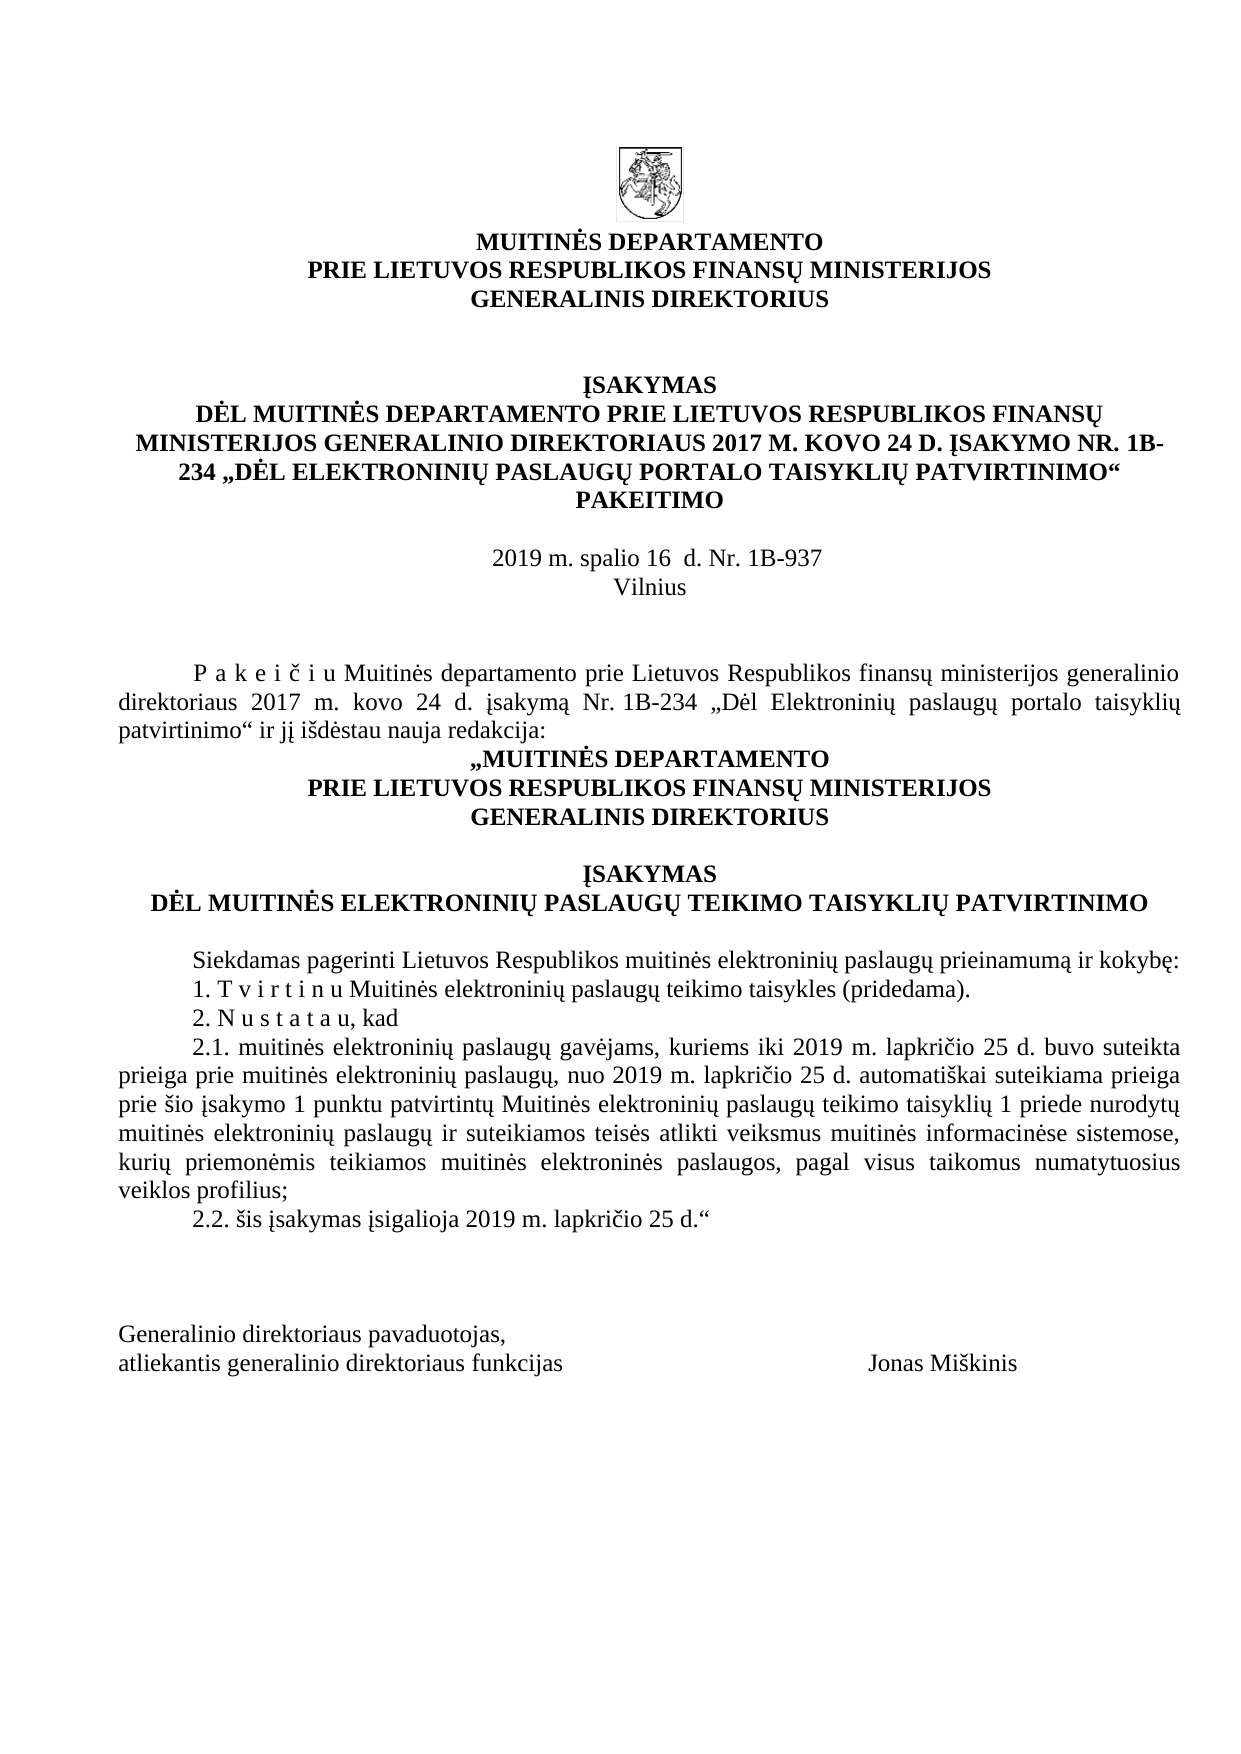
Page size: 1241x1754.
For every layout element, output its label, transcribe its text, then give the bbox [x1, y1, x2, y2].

text P a k e i č i u Muitinės departamento prie Lietuvos Respublikos finansų ministerijos generalinio direktoriaus 2017 m. kovo 24 d. įsakymą Nr. 1B-234 „Dėl Elektroninių paslaugų portalo taisyklių patvirtinimo“ ir jį išdėstau nauja redakcija: [118, 658, 1181, 744]
text 1. T v i r t i n u Muitinės elektroninių paslaugų teikimo taisykles (pridedama). [118, 974, 1181, 1003]
text „MUITINĖS DEPARTAMENTO [118, 744, 1181, 773]
text MUITINĖS DEPARTAMENTO [118, 227, 1181, 256]
text atliekantis generalinio direktoriaus funkcijas Jonas Miškinis [118, 1348, 1181, 1377]
text Vilnius [118, 572, 1181, 601]
text 2. N u s t a t a u, kad [118, 1003, 1181, 1032]
text ĮSAKYMAS [118, 371, 1181, 399]
text GENERALINIS DIREKTORIUS [118, 802, 1181, 831]
text 2.2. šis įsakymas įsigalioja 2019 m. lapkričio 25 d.“ [118, 1204, 1181, 1233]
text PRIE LIETUVOS RESPUBLIKOS FINANSŲ MINISTERIJOS [118, 773, 1181, 802]
text 2019 m. spalio 16 d. Nr. 1B-937 [133, 543, 1181, 572]
text ĮSAKYMAS [118, 859, 1181, 888]
text Siekdamas pagerinti Lietuvos Respublikos muitinės elektroninių paslaugų prieinamumą ir kokybę: [118, 946, 1181, 974]
text 2.1. muitinės elektroninių paslaugų gavėjams, kuriems iki 2019 m. lapkričio 25 d. buvo suteikta prieiga prie muitinės elektroninių paslaugų, nuo 2019 m. lapkričio 25 d. automatiškai suteikiama prieiga prie šio įsakymo 1 punktu patvirtintų Muitinės elektroninių paslaugų teikimo taisyklių 1 priede nurodytų muitinės elektroninių paslaugų ir suteikiamos teisės atlikti veiksmus muitinės informacinėse sistemose, kurių priemonėmis teikiamos muitinės elektroninės paslaugos, pagal visus taikomus numatytuosius veiklos profilius; [118, 1032, 1181, 1204]
text PRIE LIETUVOS RESPUBLIKOS FINANSŲ MINISTERIJOS [118, 256, 1181, 284]
text GENERALINIS DIREKTORIUS [118, 284, 1181, 313]
text Generalinio direktoriaus pavaduotojas, [118, 1319, 1181, 1348]
text DĖL MUITINĖS DEPARTAMENTO PRIE LIETUVOS RESPUBLIKOS FINANSŲ MINISTERIJOS GENERALINIO DIREKTORIAUS 2017 M. KOVO 24 D. ĮSAKYMO NR. 1B-234 „DĖL ELEKTRONINIŲ PASLAUGŲ PORTALO TAISYKLIŲ PATVIRTINIMO“ PAKEITIMO [118, 399, 1181, 514]
text DĖL MUITINĖS ELEKTRONINIŲ PASLAUGŲ TEIKIMO TAISYKLIŲ PATVIRTINIMO [118, 888, 1181, 917]
